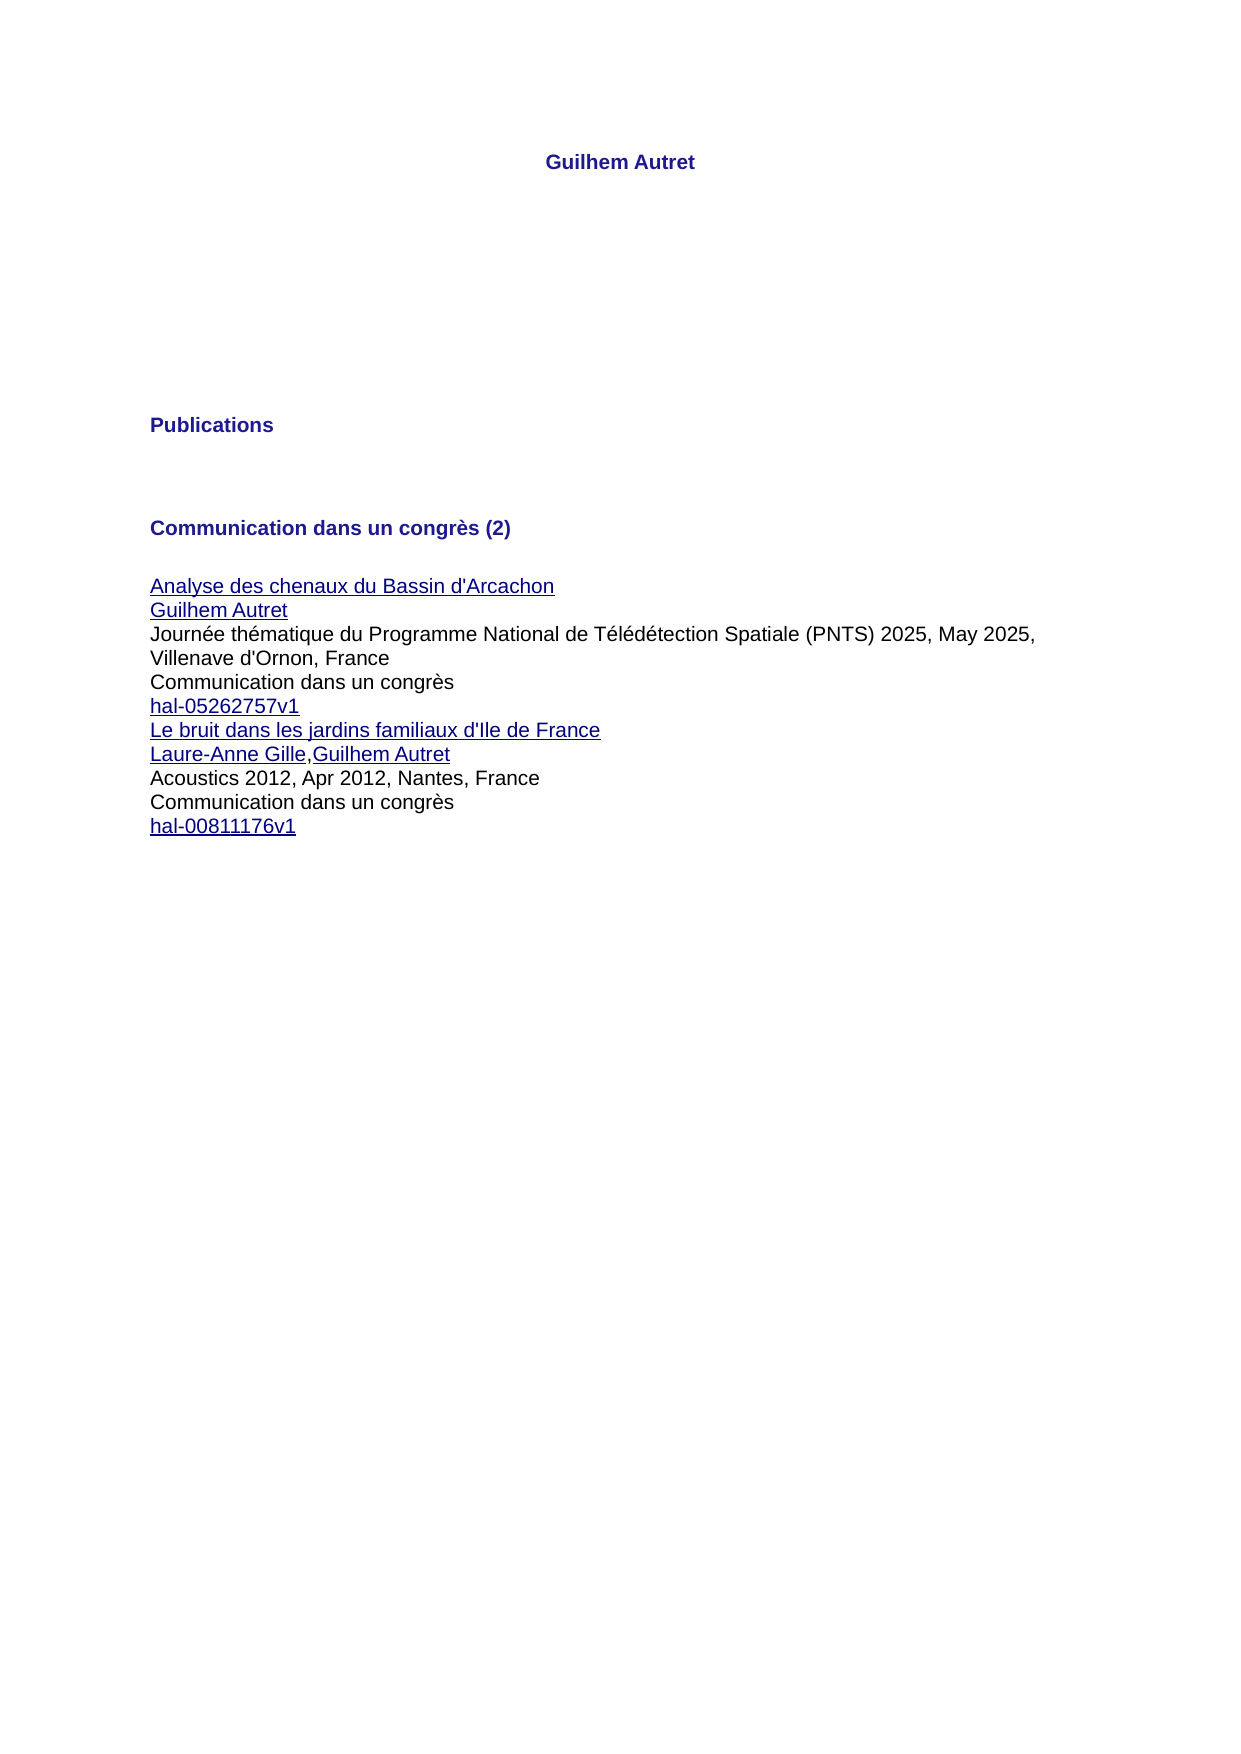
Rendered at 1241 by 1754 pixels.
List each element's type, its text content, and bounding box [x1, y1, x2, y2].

subtitle Guilhem Autret [150, 150, 1090, 174]
table_cell Le bruit dans les jardins familiaux d'Ile de France Laure-Anne Gille,Guilhem Autret Acoustics 2012, Apr 2012, Nantes, France Communication dans un congrès hal-00811176v1 [150, 718, 1090, 837]
table_header Analyse des chenaux du Bassin d'Arcachon Guilhem Autret Journée thématique du Programme National de Télédétection Spatiale (PNTS) 2025, May 2025, Villenave d'Ornon, France Communication dans un congrès hal-05262757v1 [150, 574, 1090, 718]
subtitle Communication dans un congrès (2) [150, 516, 1090, 539]
subtitle Publications [150, 412, 1090, 436]
